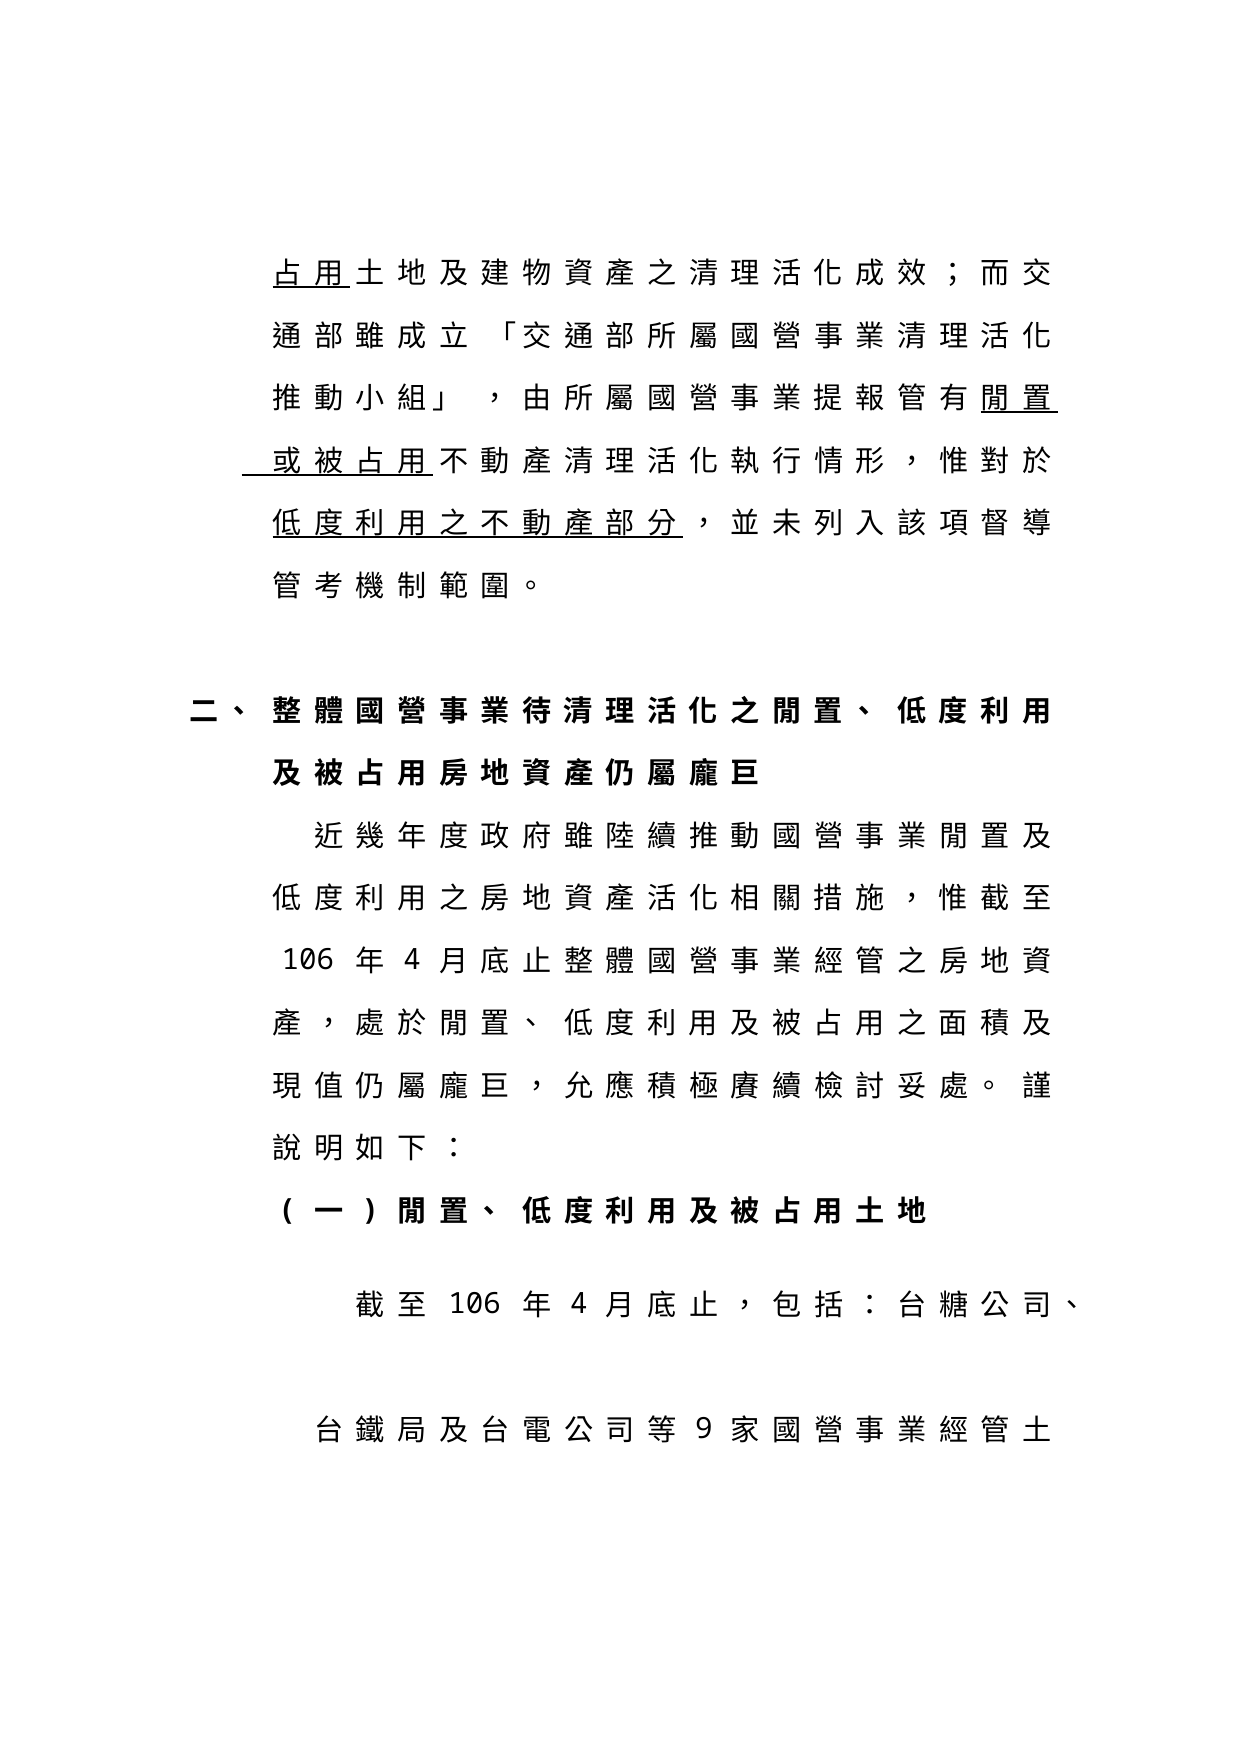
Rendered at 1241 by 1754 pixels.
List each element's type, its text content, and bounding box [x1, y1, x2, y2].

text (一)閒置、低度利用及被占用土地 [242, 1167, 1058, 1229]
text 近幾年度政府雖陸續推動國營事業閒置及低度利用之房地資產活化相關措施，惟截至106年4月底止整體國營事業經管之房地資產，處於閒置、低度利用及被占用之面積及現值仍屬龐巨，允應積極賡續檢討妥處。謹說明如下： [242, 792, 1058, 1167]
text 截至106年4月底止，包括：台糖公司、台鐵局及台電公司等9家國營事業經管土地資產，尚有待清理活化之閒置土地面積2,839.4895公頃，公告現值2,025.49億元、低度利用土地面積99.8973公頃，公告現值1,549.59億元、被占用土地面積36.7701公頃，公告現值418.25億元，整體國營事業尚待清理活化之閒置、低度利用及被占用土地面積總計達2,976.1569公頃，公告現值總計達3,993.32億元(詳附表4-1)。 [271, 1229, 1058, 1479]
text 二、整體國營事業待清理活化之閒置、低度利用及被占用房地資產仍屬龐巨 [183, 667, 1058, 792]
text 此外，目前各主管機關對所屬國營事業房地資產清理活化之管考查核密度不一，例如：經濟部對所屬國營事業資產清理活化之監督管考範疇，包括其經管閒置、低度利用及被占用土地及建物資產之清理活化成效；而交通部雖成立「交通部所屬國營事業清理活化推動小組」，由所屬國營事業提報管有閒置或被占用不動產清理活化執行情形，惟對於低度利用之不動產部分，並未列入該項督導管考機制範圍。 [242, 229, 1058, 604]
